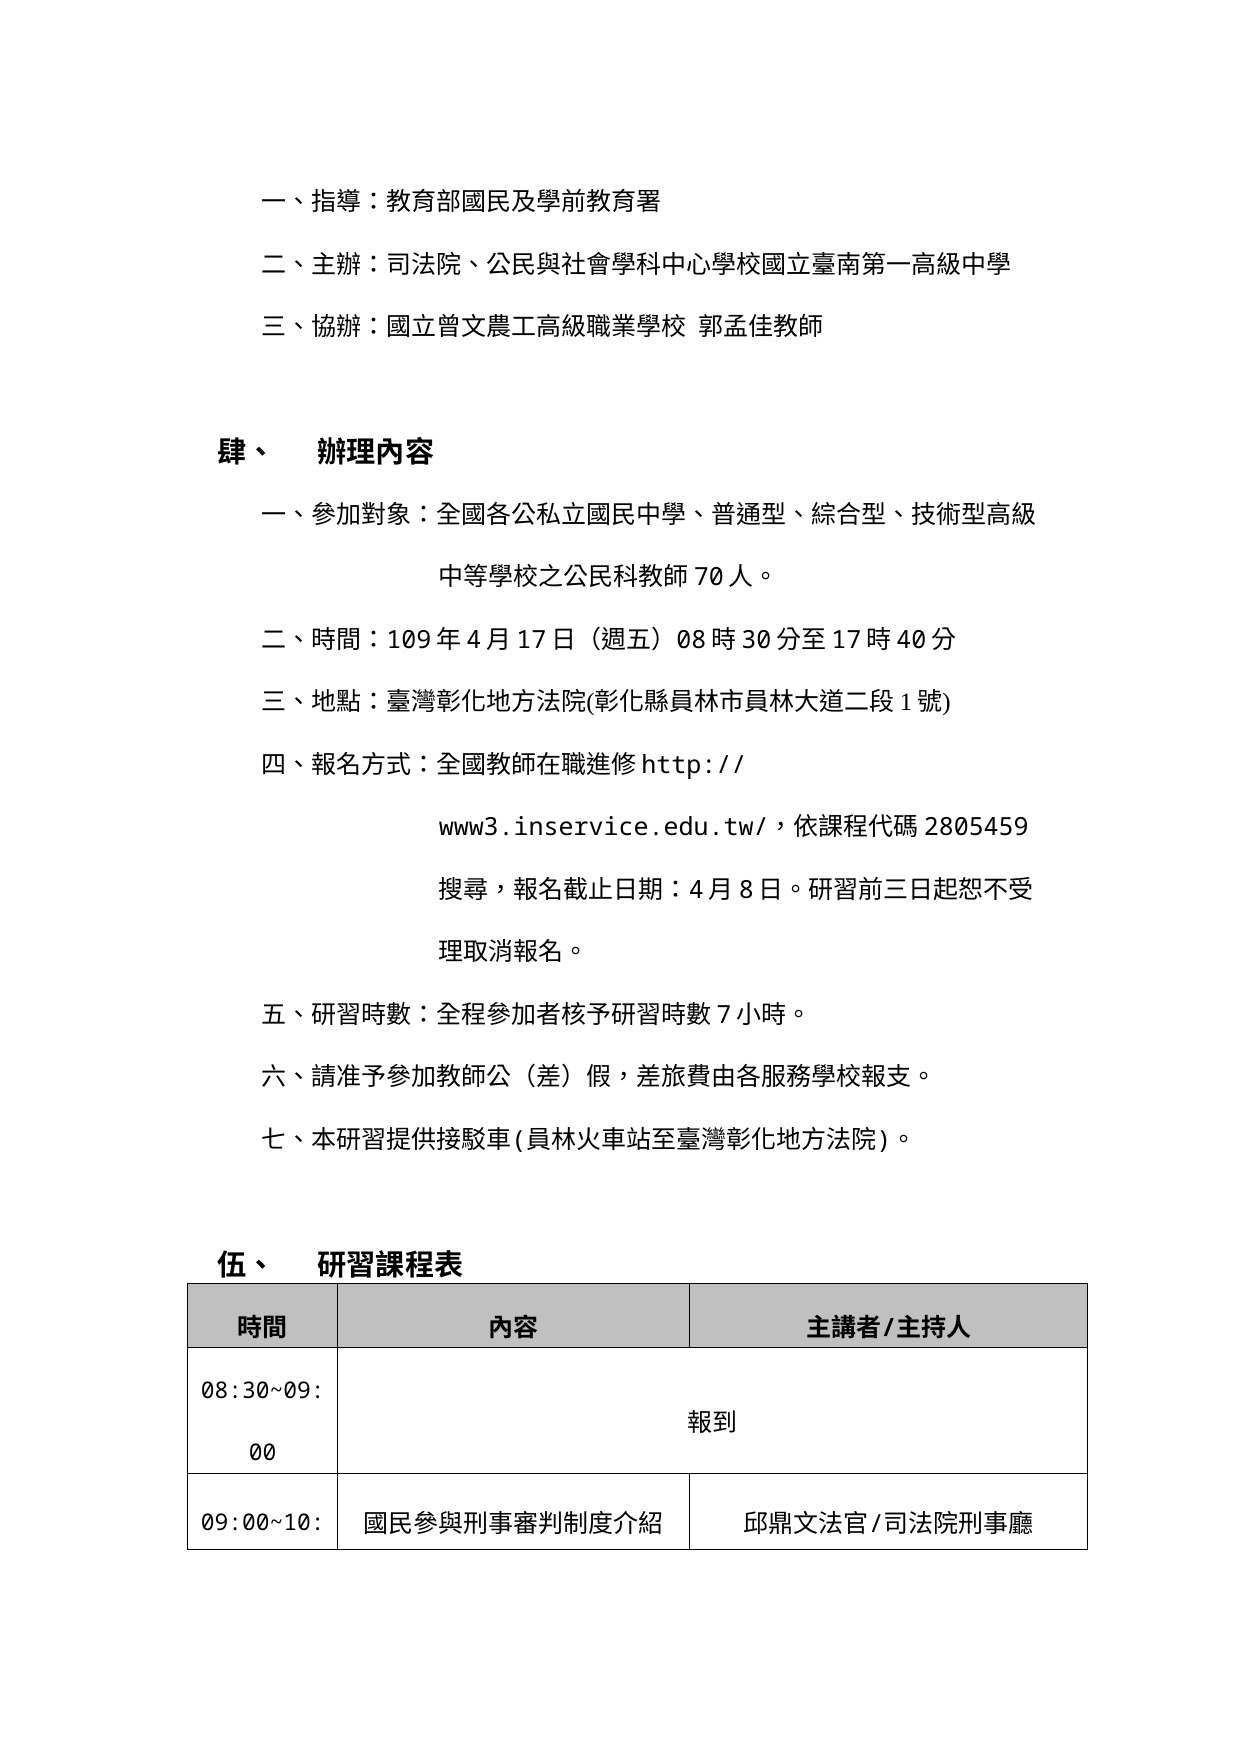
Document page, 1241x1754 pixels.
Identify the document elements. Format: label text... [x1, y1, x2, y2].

list 研習課程表 [217, 1221, 1053, 1283]
table_cell 邱鼎文法官/司法院刑事廳 [690, 1474, 1087, 1549]
text 六、請准予參加教師公（差）假，差旅費由各服務學校報支。 [261, 1033, 1053, 1096]
table_cell 09:00~10: [188, 1474, 337, 1549]
table_header 內容 [338, 1284, 689, 1347]
text 一、指導：教育部國民及學前教育署 二、主辦：司法院、公民與社會學科中心學校國立臺南第一高級中學 三、協辦：國立曾文農工高級職業學校 郭孟佳教師 [261, 158, 1053, 346]
text 一、參加對象：全國各公私立國民中學、普通型、綜合型、技術型高級中等學校之公民科教師70人。 [261, 471, 1053, 596]
table_header 時間 [188, 1284, 337, 1347]
text 三、地點：臺灣彰化地方法院(彰化縣員林市員林大道二段1號) [261, 658, 1053, 721]
text 七、本研習提供接駁車(員林火車站至臺灣彰化地方法院)。 [261, 1096, 1053, 1158]
table_header 主講者/主持人 [690, 1284, 1087, 1347]
table_cell 08:30~09:00 [188, 1348, 337, 1473]
table_cell 國民參與刑事審判制度介紹 [338, 1474, 689, 1549]
text 五、研習時數：全程參加者核予研習時數7小時。 [261, 971, 1053, 1033]
list 辦理內容 [217, 408, 1053, 471]
text 二、時間：109年4月17日（週五）08時30分至17時40分 [261, 596, 1053, 658]
table_cell 報到 [338, 1348, 1087, 1473]
text 四、報名方式：全國教師在職進修http://www3.inservice.edu.tw/，依課程代碼2805459搜尋，報名截止日期：4月8日。研習前三日起恕不受理取消報名。 [261, 721, 1053, 971]
